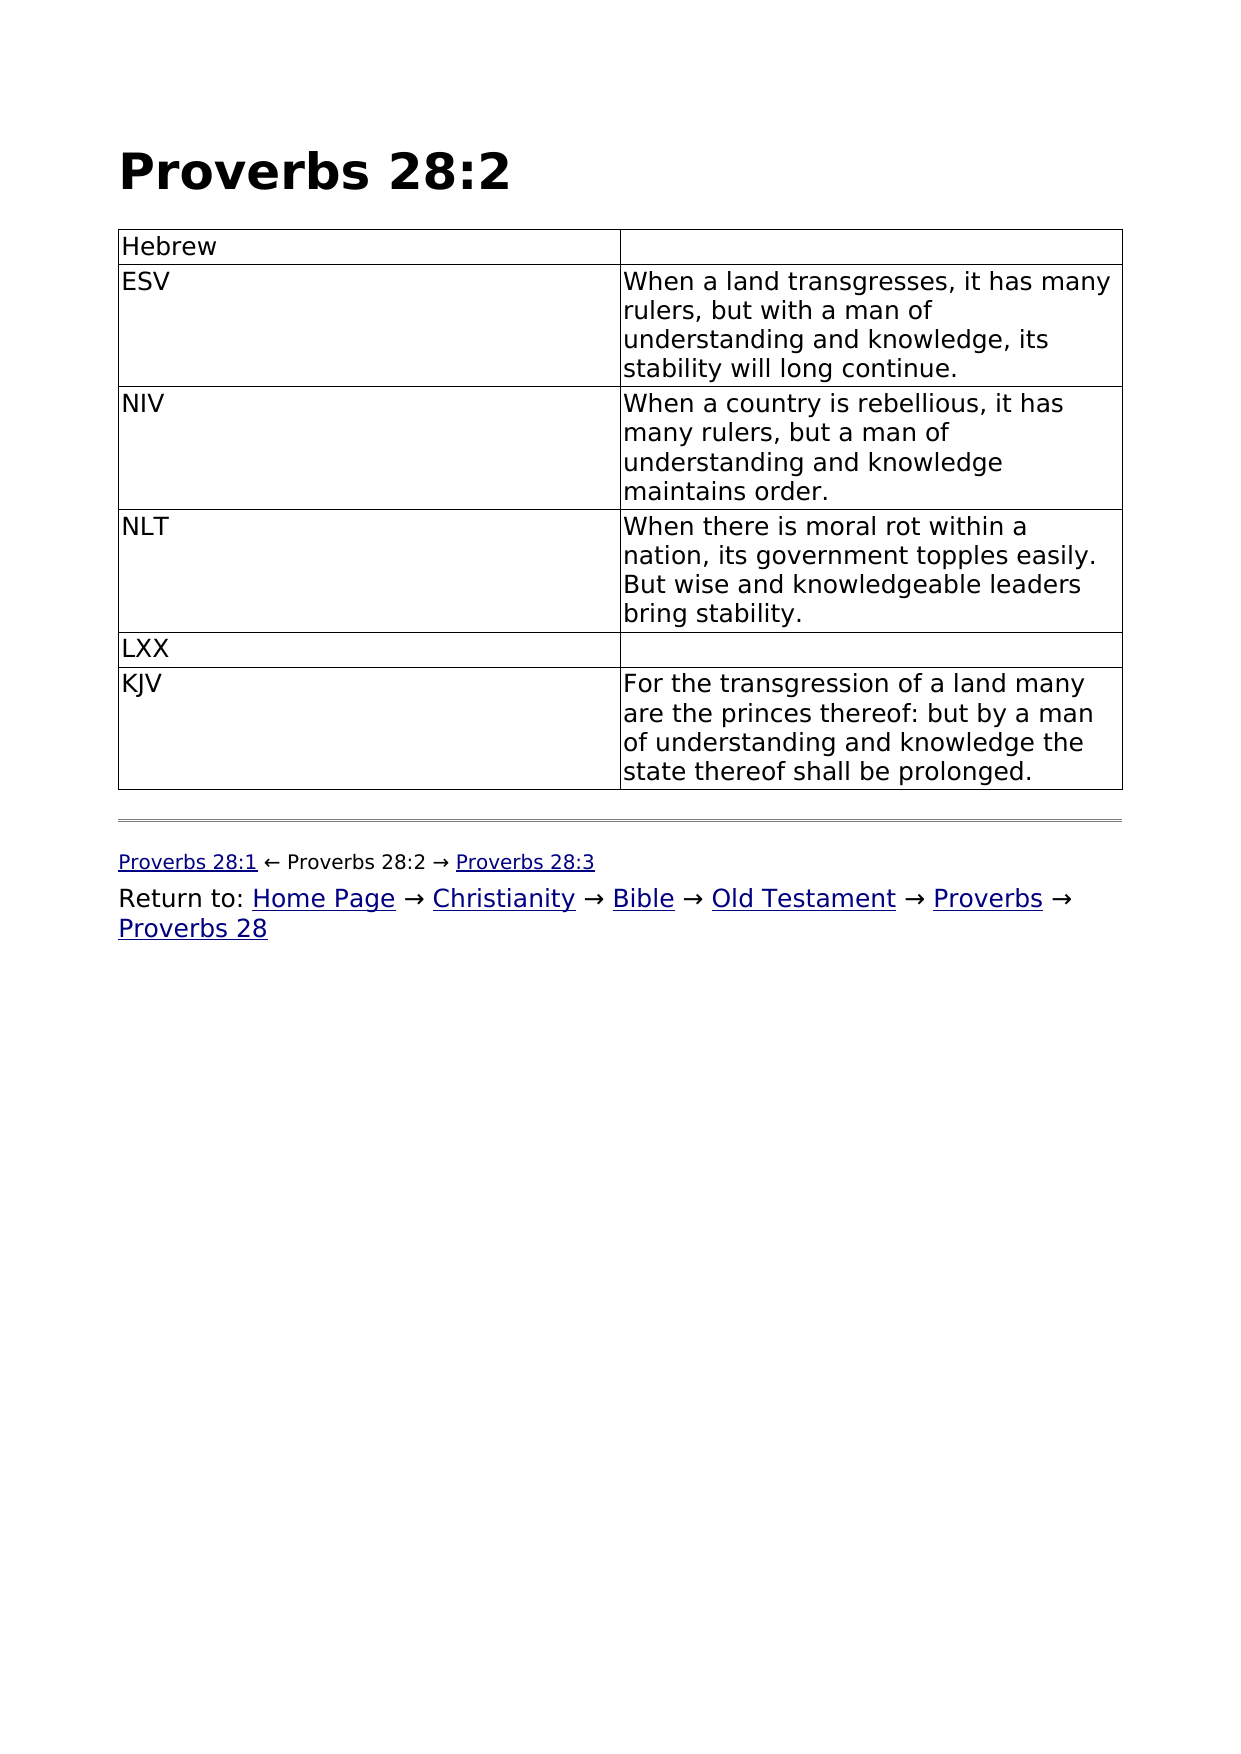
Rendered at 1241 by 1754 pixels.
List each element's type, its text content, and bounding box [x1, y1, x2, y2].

table_cell [621, 633, 1122, 667]
table_cell For the transgression of a land many are the princes thereof: but by a man of understanding and knowledge the state thereof shall be prolonged. [621, 668, 1122, 789]
table_cell ESV [119, 265, 620, 386]
text Return to: Home Page → Christianity → Bible → Old Testament → Proverbs → Proverbs 28 [118, 884, 1122, 943]
table_cell NIV [119, 387, 620, 509]
subtitle Proverbs 28:2 [118, 143, 1122, 201]
table_cell KJV [119, 668, 620, 789]
table_cell When there is moral rot within a nation, its government topples easily. But wise and knowledgeable leaders bring stability. [621, 510, 1122, 632]
table_cell When a country is rebellious, it has many rulers, but a man of understanding and knowledge maintains order. [621, 387, 1122, 509]
table_header [621, 230, 1122, 264]
table_cell LXX [119, 633, 620, 667]
table_header Hebrew [119, 230, 620, 264]
table_cell When a land transgresses, it has many rulers, but with a man of understanding and knowledge, its stability will long continue. [621, 265, 1122, 386]
table_cell NLT [119, 510, 620, 632]
text Proverbs 28:1 ← Proverbs 28:2 → Proverbs 28:3 [118, 851, 1122, 884]
